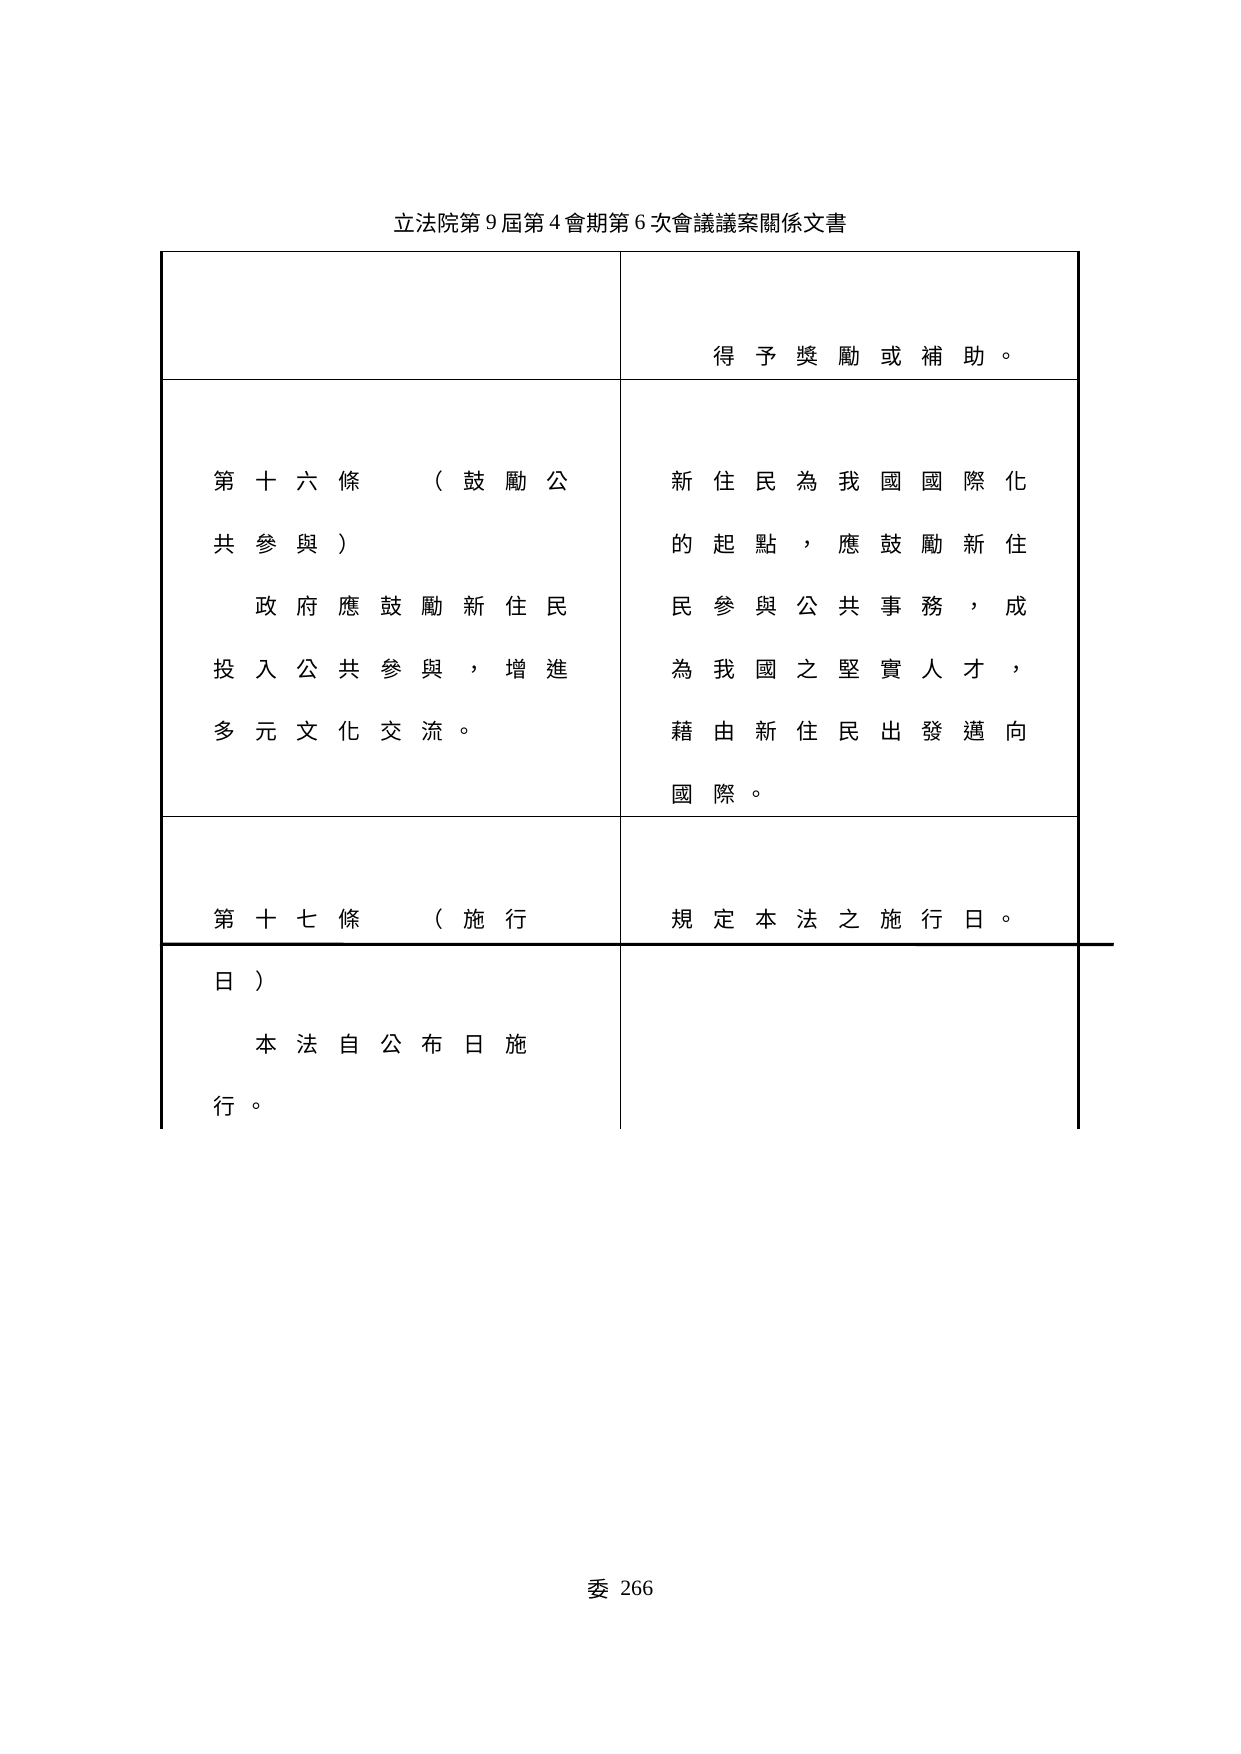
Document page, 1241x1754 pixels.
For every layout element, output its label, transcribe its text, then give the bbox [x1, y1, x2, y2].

table_cell 新住民為我國國際化的起點，應鼓勵新住民參與公共事務，成為我國之堅實人才，藉由新住民出發邁向國際。 [621, 380, 1077, 816]
table_cell 日） 本法自公布日施行。 [163, 946, 620, 1129]
table_cell [621, 946, 1077, 1129]
table_cell [163, 252, 620, 379]
table_cell 得予獎勵或補助。 [621, 252, 1077, 379]
table_cell 第十七條 （施行 [163, 817, 620, 942]
table_cell 規定本法之施行日。 [621, 817, 1077, 942]
table_cell 第十六條 （鼓勵公共參與） 政府應鼓勵新住民投入公共參與，增進多元文化交流。 [163, 380, 620, 816]
